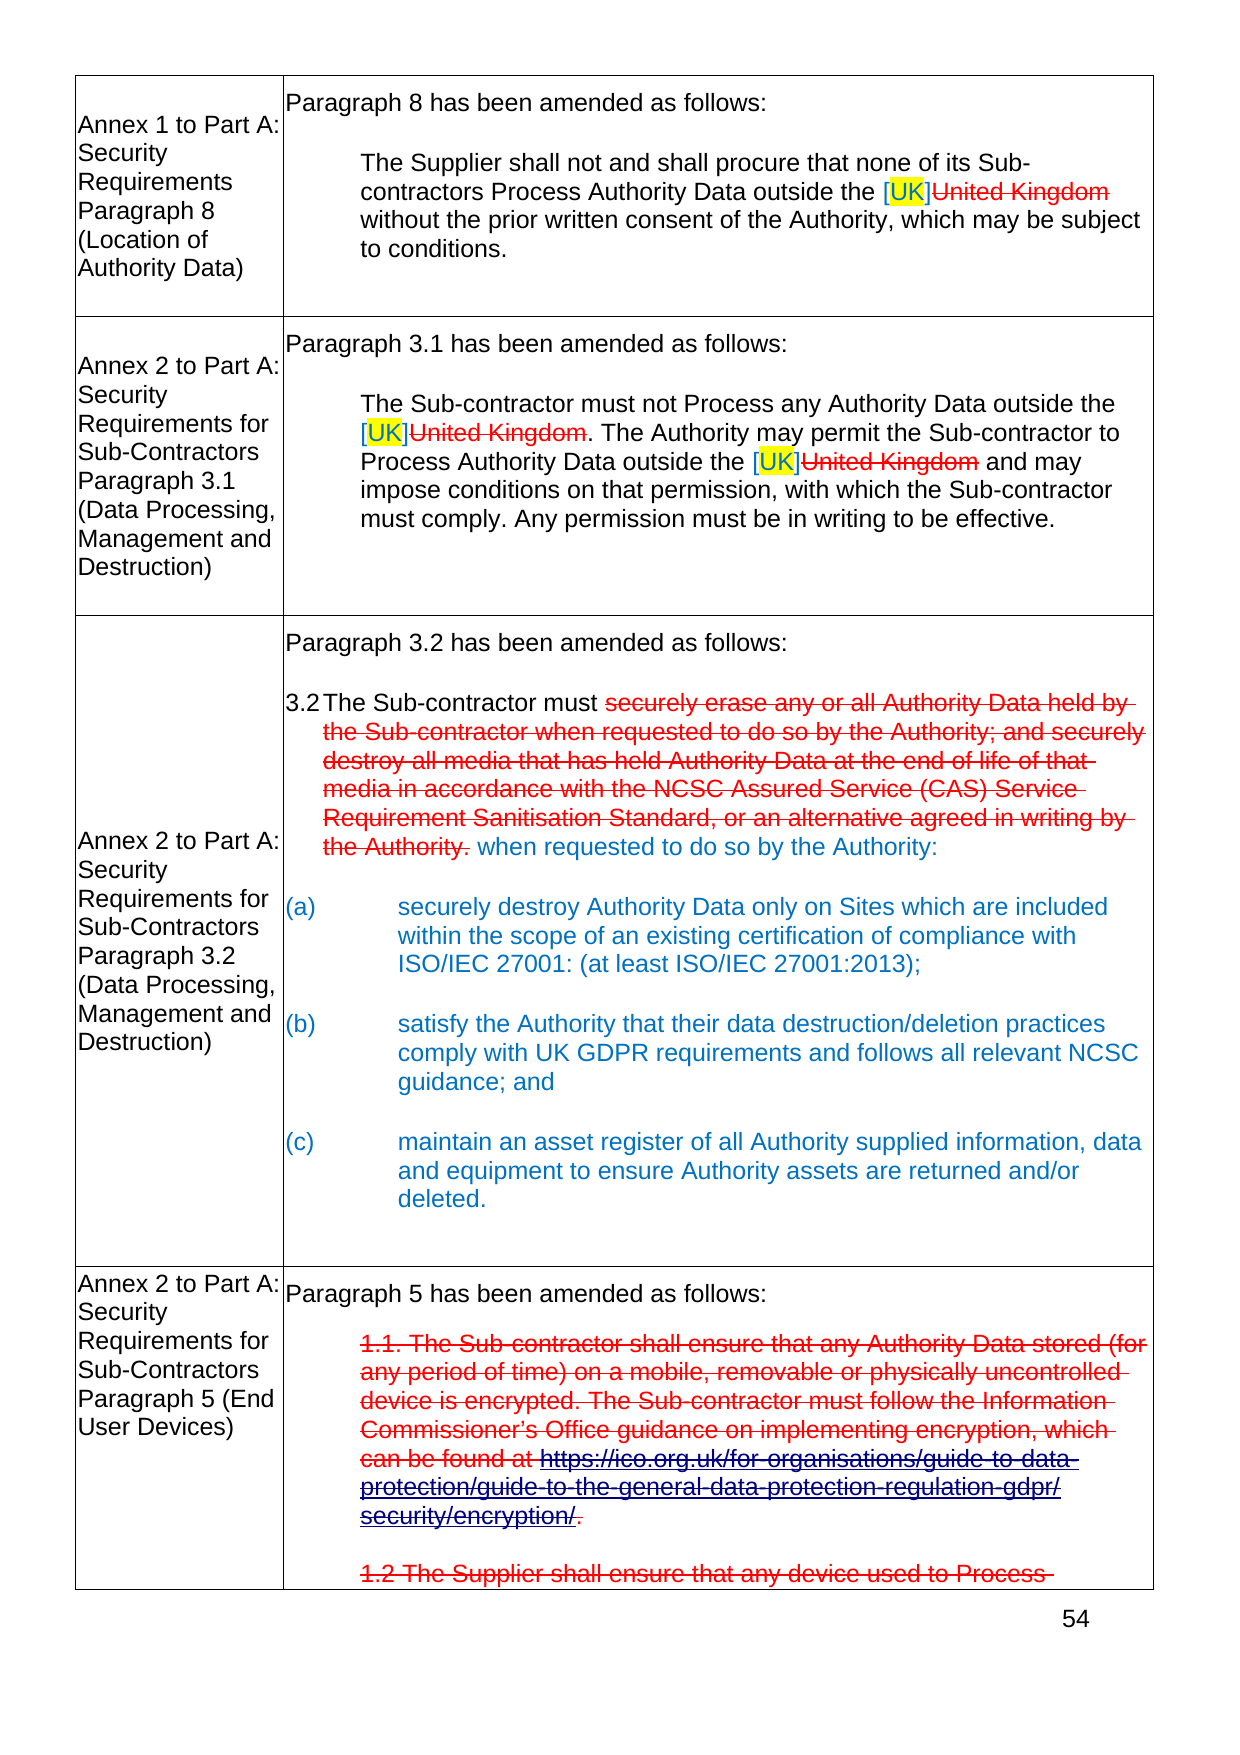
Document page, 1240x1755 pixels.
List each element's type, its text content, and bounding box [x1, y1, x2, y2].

table_cell Paragraph 8 has been amended as follows: The Supplier shall not and shall procure that none of its Sub-contractors Process Authority Data outside the [UK]United Kingdom without the prior written consent of the Authority, which may be subject to conditions. [284, 76, 1153, 316]
table_cell Annex 2 to Part A: Security Requirements for Sub-Contractors Paragraph 5 (End User Devices) [76, 1267, 283, 1589]
table_cell Paragraph 3.1 has been amended as follows: The Sub-contractor must not Process any Authority Data outside the [UK]United Kingdom. The Authority may permit the Sub-contractor to Process Authority Data outside the [UK]United Kingdom and may impose conditions on that permission, with which the Sub-contractor must comply. Any permission must be in writing to be effective. [284, 317, 1153, 615]
table_cell Paragraph 3.2 has been amended as follows: The Sub-contractor must securely erase any or all Authority Data held by the Sub-contractor when requested to do so by the Authority; and securely destroy all media that has held Authority Data at the end of life of that media in accordance with the NCSC Assured Service (CAS) Service Requirement Sanitisation Standard, or an alternative agreed in writing by the Authority. when requested to do so by the Authority: securely destroy Authority Data only on Sites which are included within the scope of an existing certification of compliance with ISO/IEC 27001: (at least ISO/IEC 27001:2013); satisfy the Authority that their data destruction/deletion practices comply with UK GDPR requirements and follows all relevant NCSC guidance; and maintain an asset register of all Authority supplied information, data and equipment to ensure Authority assets are returned and/or deleted. [284, 616, 1153, 1266]
table_cell Annex 2 to Part A: Security Requirements for Sub-Contractors Paragraph 3.2 (Data Processing, Management and Destruction) [76, 616, 283, 1266]
table_cell Paragraph 5 has been amended as follows: 1.1. The Sub-contractor shall ensure that any Authority Data stored (for any period of time) on a mobile, removable or physically uncontrolled device is encrypted. The Sub-contractor must follow the Information Commissioner’s Office guidance on implementing encryption, which can be found at https://ico.org.uk/for-organisations/guide-to-data-protection/guide-to-the-general-data-protection-regulation-gdpr/security/encryption/. 1.2 The Supplier shall ensure that any device used to Process Authority Data meets all the security requirements set out in the NCSC End User Devices Platform Security Guidance, which can be found at: https://www.ncsc.gov.uk/guidance/end-user-device-security. The Supplier must manage, and must ensure that all Sub-contractors manage, all end-user devices used by the Supplier on which Authority Data is Processed in accordance the following requirements: the operating system and any applications that Process or have access to Authority Data must be in current support by the vendor, or the relevant community in the case of Open Source operating systems or applications; users must authenticate before gaining access; all Authority Data must be encrypted using an encryption tool agreed to by the Authority; the end-user device must lock and require any user to re-authenticate after a period of time that is proportionate to the risk environment, during which the end-user device is inactive; the end-user device must be managed in a way that allows for the application of technical policies and controls over applications that have access to Authority Data; the Suppler or Sub-contractor, as applicable, can, without physical access to the end-user device, remove or make inaccessible all Authority Data on the device and prevent any user or group of users from accessing the device; all end-user devices are within in the scope of any current Cyber Essentials Plus certificate held by the Supplier, or any ISO/IEC 27001 (at least ISO/IEC 27001:2013) certification issued by a UKAS-approved certification body, where the scope of that certification includes the Services. The Supplier must comply, and ensure that all Sub-contractors comply, with the recommendations in NCSC Device Guidance, as updated, amended or replaced from time to time, as if those recommendations were incorporated as specific obligations under this Contract. Where there any conflict between the requirements of this Schedule 5 (Security Management) and the requirements of the NCSC Device Guidance, the requirements of this Schedule will take precedence. [284, 1267, 1153, 1589]
table_cell Annex 1 to Part A: Security Requirements Paragraph 8 (Location of Authority Data) [76, 76, 283, 316]
table_cell Annex 2 to Part A: Security Requirements for Sub-Contractors Paragraph 3.1 (Data Processing, Management and Destruction) [76, 317, 283, 615]
